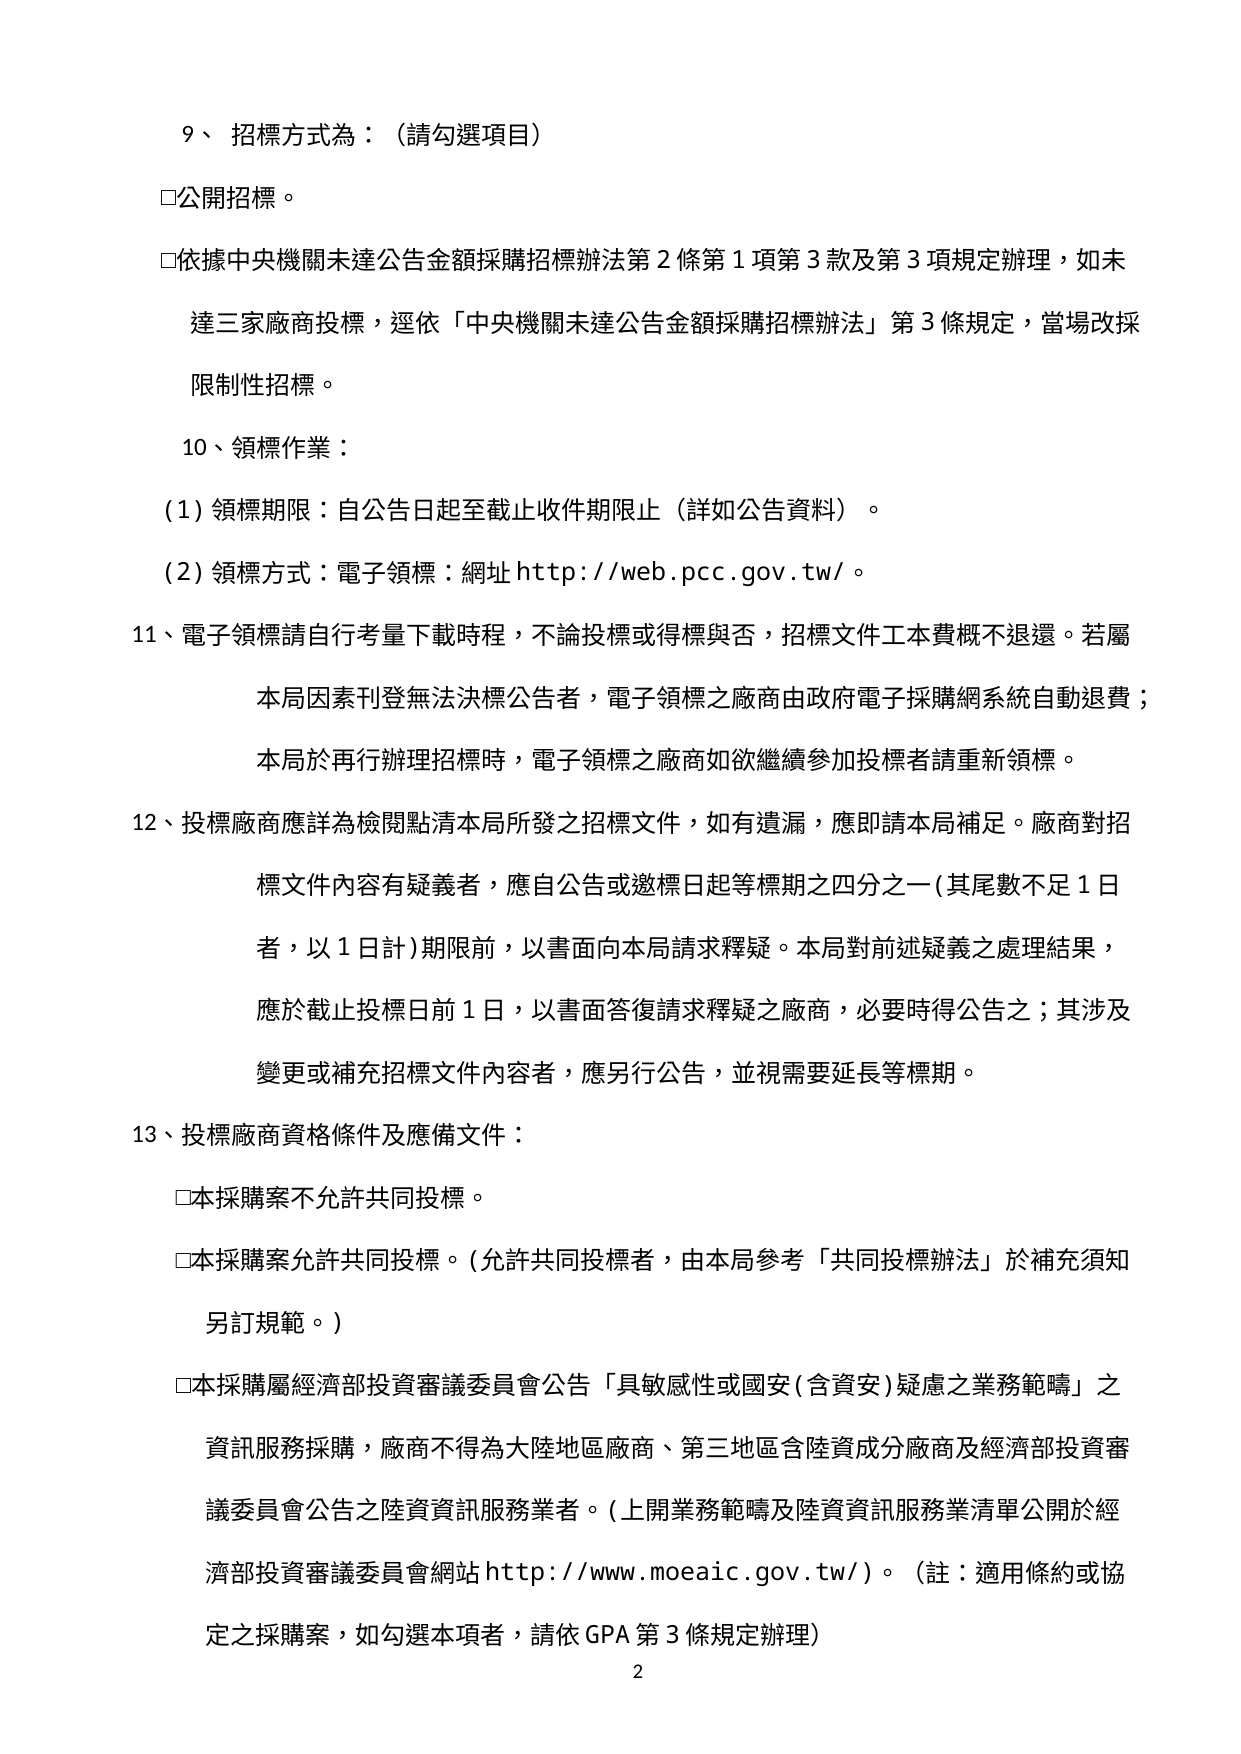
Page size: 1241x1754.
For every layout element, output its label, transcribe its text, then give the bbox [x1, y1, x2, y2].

list 領標方式：電子領標：網址http://web.pcc.gov.tw/。 [161, 529, 1144, 592]
text □依據中央機關未達公告金額採購招標辦法第2條第1項第3款及第3項規定辦理，如未達三家廠商投標，逕依「中央機關未達公告金額採購招標辦法」第3條規定，當場改採限制性招標。 [161, 217, 1144, 404]
text □本採購屬經濟部投資審議委員會公告「具敏感性或國安(含資安)疑慮之業務範疇」之資訊服務採購，廠商不得為大陸地區廠商、第三地區含陸資成分廠商及經濟部投資審議委員會公告之陸資資訊服務業者。(上開業務範疇及陸資資訊服務業清單公開於經濟部投資審議委員會網站http://www.moeaic.gov.tw/)。（註：適用條約或協定之採購案，如勾選本項者，請依GPA第3條規定辦理） [176, 1342, 1144, 1654]
list 招標方式為：（請勾選項目） [181, 92, 1144, 154]
text □本採購案允許共同投標。(允許共同投標者，由本局參考「共同投標辦法」於補充須知另訂規範。) [176, 1217, 1144, 1342]
text □本採購案不允許共同投標。 [131, 1154, 1144, 1217]
list 領標作業： [181, 404, 1144, 467]
text □公開招標。 [131, 154, 1144, 217]
list 領標期限：自公告日起至截止收件期限止（詳如公告資料）。 [161, 467, 1144, 529]
list 投標廠商應詳為檢閱點清本局所發之招標文件，如有遺漏，應即請本局補足。廠商對招標文件內容有疑義者，應自公告或邀標日起等標期之四分之一(其尾數不足1日者，以1日計)期限前，以書面向本局請求釋疑。本局對前述疑義之處理結果，應於截止投標日前1日，以書面答復請求釋疑之廠商，必要時得公告之；其涉及變更或補充招標文件內容者，應另行公告，並視需要延長等標期。 [131, 779, 1144, 1092]
list 投標廠商資格條件及應備文件： [131, 1092, 1144, 1154]
list 電子領標請自行考量下載時程，不論投標或得標與否，招標文件工本費概不退還。若屬本局因素刊登無法決標公告者，電子領標之廠商由政府電子採購網系統自動退費；本局於再行辦理招標時，電子領標之廠商如欲繼續參加投標者請重新領標。 [131, 592, 1144, 779]
